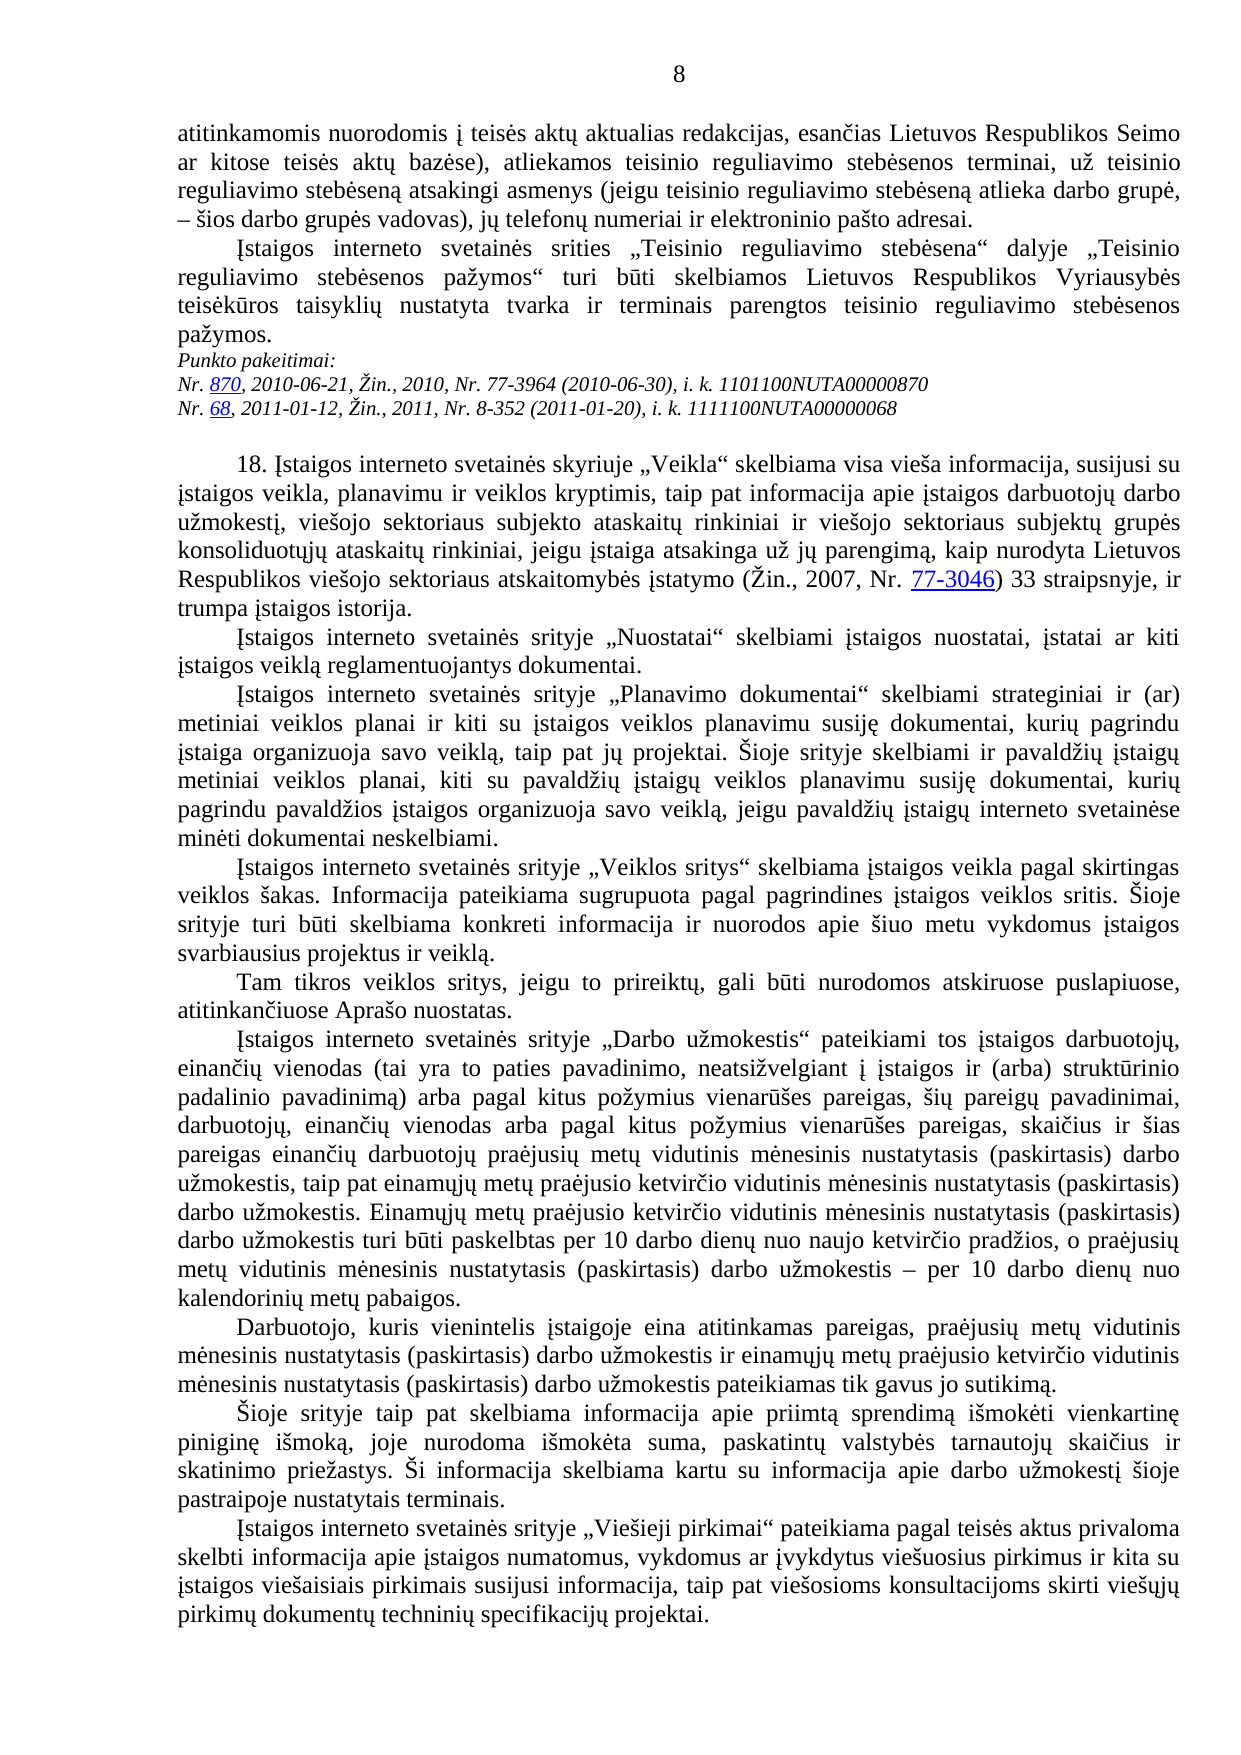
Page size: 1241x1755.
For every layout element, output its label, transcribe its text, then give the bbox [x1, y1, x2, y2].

text 18. Įstaigos interneto svetainės skyriuje „Veikla“ skelbiama visa vieša informacija, susijusi su įstaigos veikla, planavimu ir veiklos kryptimis, taip pat informacija apie įstaigos darbuotojų darbo užmokestį, viešojo sektoriaus subjekto ataskaitų rinkiniai ir viešojo sektoriaus subjektų grupės konsoliduotųjų ataskaitų rinkiniai, jeigu įstaiga atsakinga už jų parengimą, kaip nurodyta Lietuvos Respublikos viešojo sektoriaus atskaitomybės įstatymo (Žin., 2007, Nr. 77-3046) 33 straipsnyje, ir trumpa įstaigos istorija. [177, 449, 1181, 622]
text atitinkamomis nuorodomis į teisės aktų aktualias redakcijas, esančias Lietuvos Respublikos Seimo ar kitose teisės aktų bazėse), atliekamos teisinio reguliavimo stebėsenos terminai, už teisinio reguliavimo stebėseną atsakingi asmenys (jeigu teisinio reguliavimo stebėseną atlieka darbo grupė, – šios darbo grupės vadovas), jų telefonų numeriai ir elektroninio pašto adresai. [177, 118, 1181, 233]
text Įstaigos interneto svetainės srityje „Darbo užmokestis“ pateikiami tos įstaigos darbuotojų, einančių vienodas (tai yra to paties pavadinimo, neatsižvelgiant į įstaigos ir (arba) struktūrinio padalinio pavadinimą) arba pagal kitus požymius vienarūšes pareigas, šių pareigų pavadinimai, darbuotojų, einančių vienodas arba pagal kitus požymius vienarūšes pareigas, skaičius ir šias pareigas einančių darbuotojų praėjusių metų vidutinis mėnesinis nustatytasis (paskirtasis) darbo užmokestis, taip pat einamųjų metų praėjusio ketvirčio vidutinis mėnesinis nustatytasis (paskirtasis) darbo užmokestis. Einamųjų metų praėjusio ketvirčio vidutinis mėnesinis nustatytasis (paskirtasis) darbo užmokestis turi būti paskelbtas per 10 darbo dienų nuo naujo ketvirčio pradžios, o praėjusių metų vidutinis mėnesinis nustatytasis (paskirtasis) darbo užmokestis – per 10 darbo dienų nuo kalendorinių metų pabaigos. [177, 1024, 1181, 1312]
text Šioje srityje taip pat skelbiama informacija apie priimtą sprendimą išmokėti vienkartinę piniginę išmoką, joje nurodoma išmokėta suma, paskatintų valstybės tarnautojų skaičius ir skatinimo priežastys. Ši informacija skelbiama kartu su informacija apie darbo užmokestį šioje pastraipoje nustatytais terminais. [177, 1398, 1181, 1513]
text Nr. 870, 2010-06-21, Žin., 2010, Nr. 77-3964 (2010-06-30), i. k. 1101100NUTA00000870 [177, 372, 1181, 396]
text Nr. 68, 2011-01-12, Žin., 2011, Nr. 8-352 (2011-01-20), i. k. 1111100NUTA00000068 [177, 396, 1181, 420]
text Įstaigos interneto svetainės srityje „Nuostatai“ skelbiami įstaigos nuostatai, įstatai ar kiti įstaigos veiklą reglamentuojantys dokumentai. [177, 622, 1181, 679]
text Įstaigos interneto svetainės srities „Teisinio reguliavimo stebėsena“ dalyje „Teisinio reguliavimo stebėsenos pažymos“ turi būti skelbiamos Lietuvos Respublikos Vyriausybės teisėkūros taisyklių nustatyta tvarka ir terminais parengtos teisinio reguliavimo stebėsenos pažymos. [177, 233, 1181, 348]
text Įstaigos interneto svetainės srityje „Veiklos sritys“ skelbiama įstaigos veikla pagal skirtingas veiklos šakas. Informacija pateikiama sugrupuota pagal pagrindines įstaigos veiklos sritis. Šioje srityje turi būti skelbiama konkreti informacija ir nuorodos apie šiuo metu vykdomus įstaigos svarbiausius projektus ir veiklą. [177, 852, 1181, 967]
text Tam tikros veiklos sritys, jeigu to prireiktų, gali būti nurodomos atskiruose puslapiuose, atitinkančiuose Aprašo nuostatas. [177, 967, 1181, 1024]
text Punkto pakeitimai: [177, 348, 1181, 372]
text Darbuotojo, kuris vienintelis įstaigoje eina atitinkamas pareigas, praėjusių metų vidutinis mėnesinis nustatytasis (paskirtasis) darbo užmokestis ir einamųjų metų praėjusio ketvirčio vidutinis mėnesinis nustatytasis (paskirtasis) darbo užmokestis pateikiamas tik gavus jo sutikimą. [177, 1312, 1181, 1398]
text Įstaigos interneto svetainės srityje „Planavimo dokumentai“ skelbiami strateginiai ir (ar) metiniai veiklos planai ir kiti su įstaigos veiklos planavimu susiję dokumentai, kurių pagrindu įstaiga organizuoja savo veiklą, taip pat jų projektai. Šioje srityje skelbiami ir pavaldžių įstaigų metiniai veiklos planai, kiti su pavaldžių įstaigų veiklos planavimu susiję dokumentai, kurių pagrindu pavaldžios įstaigos organizuoja savo veiklą, jeigu pavaldžių įstaigų interneto svetainėse minėti dokumentai neskelbiami. [177, 679, 1181, 852]
text Įstaigos interneto svetainės srityje „Viešieji pirkimai“ pateikiama pagal teisės aktus privaloma skelbti informacija apie įstaigos numatomus, vykdomus ar įvykdytus viešuosius pirkimus ir kita su įstaigos viešaisiais pirkimais susijusi informacija, taip pat viešosioms konsultacijoms skirti viešųjų pirkimų dokumentų techninių specifikacijų projektai. [177, 1513, 1181, 1628]
